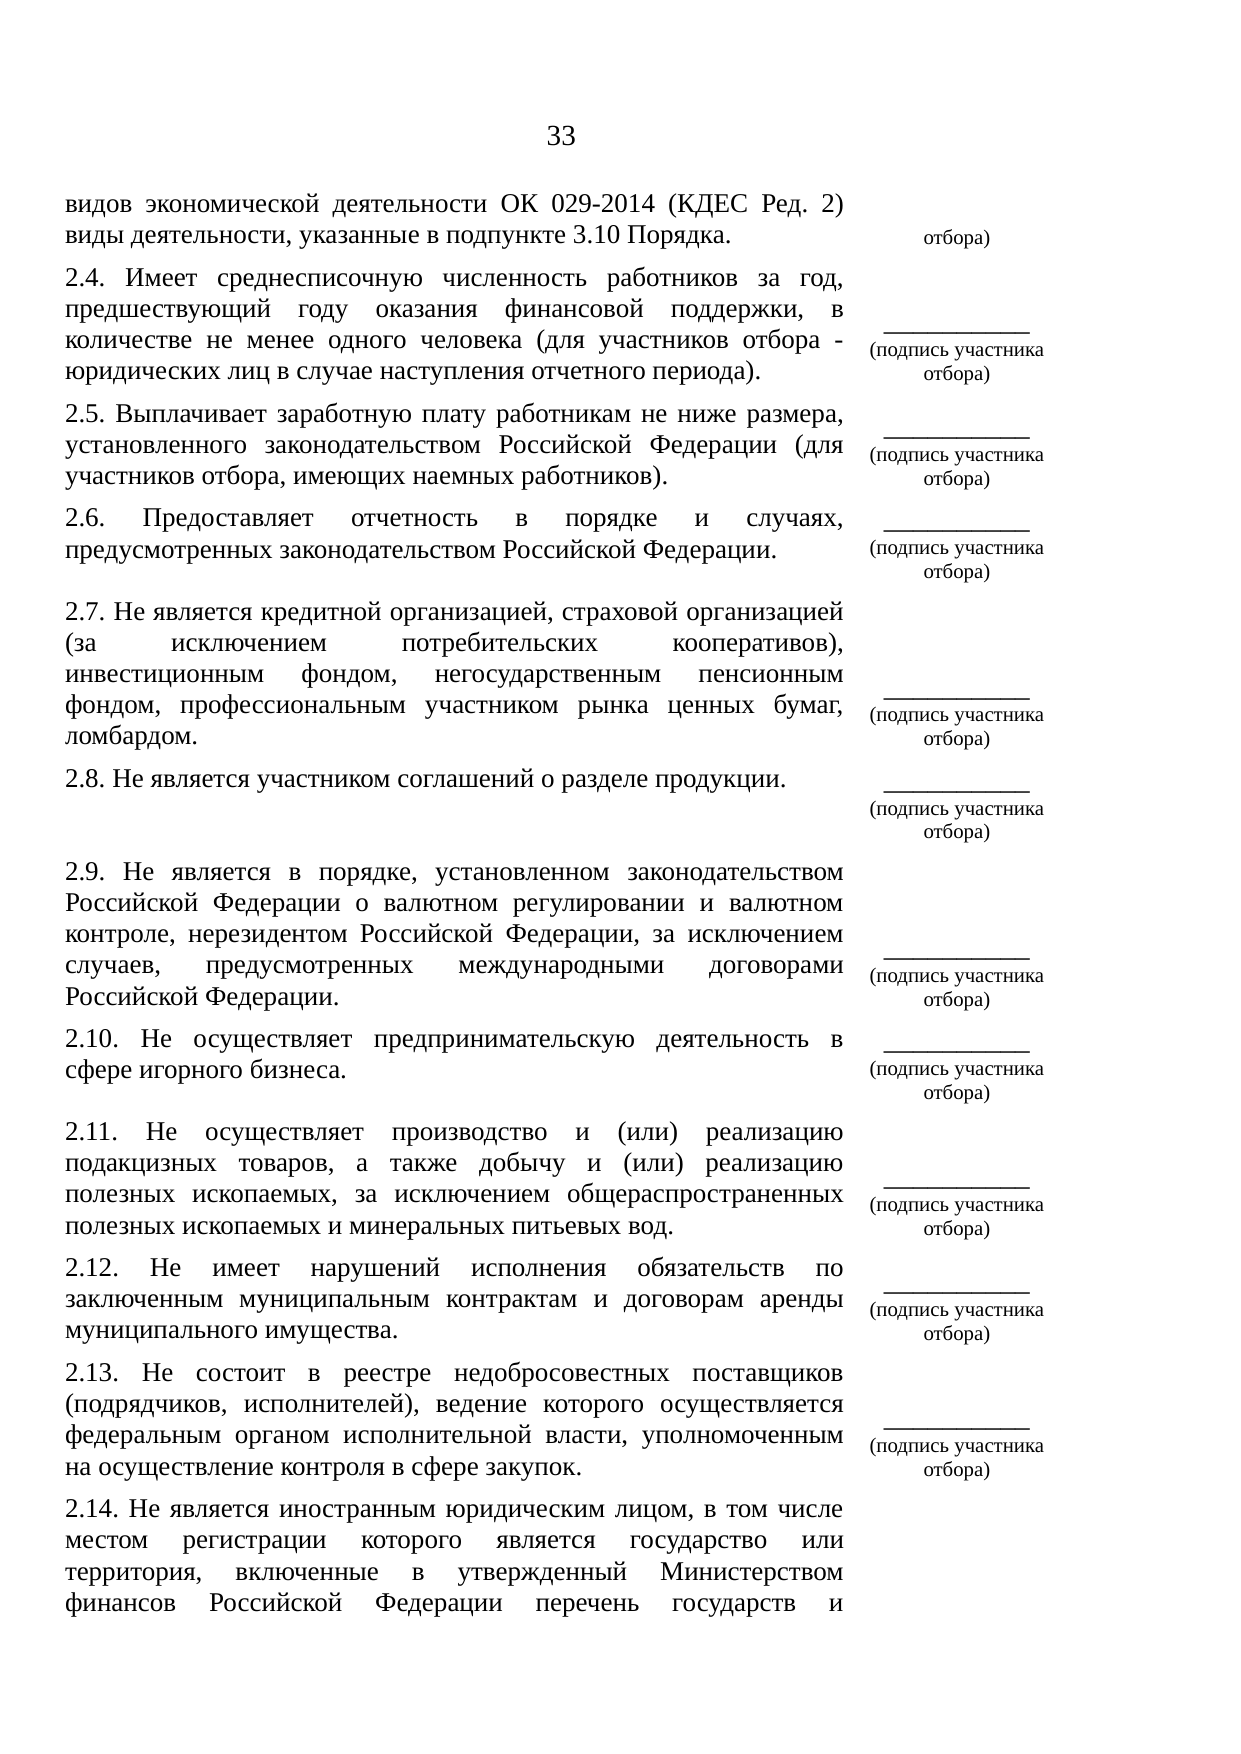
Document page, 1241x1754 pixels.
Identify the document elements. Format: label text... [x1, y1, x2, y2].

table_cell [850, 1487, 1063, 1632]
table_cell 2.10. Не осуществляет предпринимательскую деятельность в сфере игорного бизнеса. [59, 1016, 850, 1109]
table_cell 2.6. Предоставляет отчетность в порядке и случаях, предусмотренных законодательством Российской Федерации. [59, 496, 850, 589]
table_cell 2.13. Не состоит в реестре недобросовестных поставщиков (подрядчиков, исполнителей), ведение которого осуществляется федеральным органом исполнительной власти, уполномоченным на осуществление контроля в сфере закупок. [59, 1351, 850, 1487]
table_cell 2.5. Выплачивает заработную плату работникам не ниже размера, установленного законодательством Российской Федерации (для участников отбора, имеющих наемных работников). [59, 391, 850, 496]
table_cell __________ (подпись участника отбора) [850, 1016, 1063, 1109]
table_cell 2.7. Не является кредитной организацией, страховой организацией (за исключением потребительских кооперативов), инвестиционным фондом, негосударственным пенсионным фондом, профессиональным участником рынка ценных бумаг, ломбардом. [59, 589, 850, 756]
table_cell __________ (подпись участника отбора) [850, 1110, 1063, 1246]
table_cell __________ (подпись участника отбора) [850, 391, 1063, 496]
table_cell видов экономической деятельности ОК 029-2014 (КДЕС Ред. 2) виды деятельности, указанные в подпункте 3.10 Порядка. [59, 181, 850, 255]
table_cell __________ (подпись участника отбора) [850, 1246, 1063, 1351]
table_cell 2.8. Не является участником соглашений о разделе продукции. [59, 756, 850, 849]
table_cell 2.14. Не является иностранным юридическим лицом, в том числе местом регистрации которого является государство или территория, включенные в утвержденный Министерством финансов Российской Федерации перечень государств и [59, 1487, 850, 1632]
table_cell __________ (подпись участника отбора) [850, 589, 1063, 756]
table_cell __________ (подпись участника отбора) [850, 756, 1063, 849]
table_cell __________ (подпись участника отбора) [850, 1351, 1063, 1487]
table_cell __________ (подпись участника отбора) [850, 255, 1063, 391]
table_cell 2.11. Не осуществляет производство и (или) реализацию подакцизных товаров, а также добычу и (или) реализацию полезных ископаемых, за исключением общераспространенных полезных ископаемых и минеральных питьевых вод. [59, 1110, 850, 1246]
table_cell отбора) [850, 181, 1063, 255]
table_cell __________ (подпись участника отбора) [850, 496, 1063, 589]
table_cell __________ (подпись участника отбора) [850, 849, 1063, 1016]
table_cell 2.9. Не является в порядке, установленном законодательством Российской Федерации о валютном регулировании и валютном контроле, нерезидентом Российской Федерации, за исключением случаев, предусмотренных международными договорами Российской Федерации. [59, 849, 850, 1016]
table_cell 2.4. Имеет среднесписочную численность работников за год, предшествующий году оказания финансовой поддержки, в количестве не менее одного человека (для участников отбора - юридических лиц в случае наступления отчетного периода). [59, 255, 850, 391]
table_cell 2.12. Не имеет нарушений исполнения обязательств по заключенным муниципальным контрактам и договорам аренды муниципального имущества. [59, 1246, 850, 1351]
